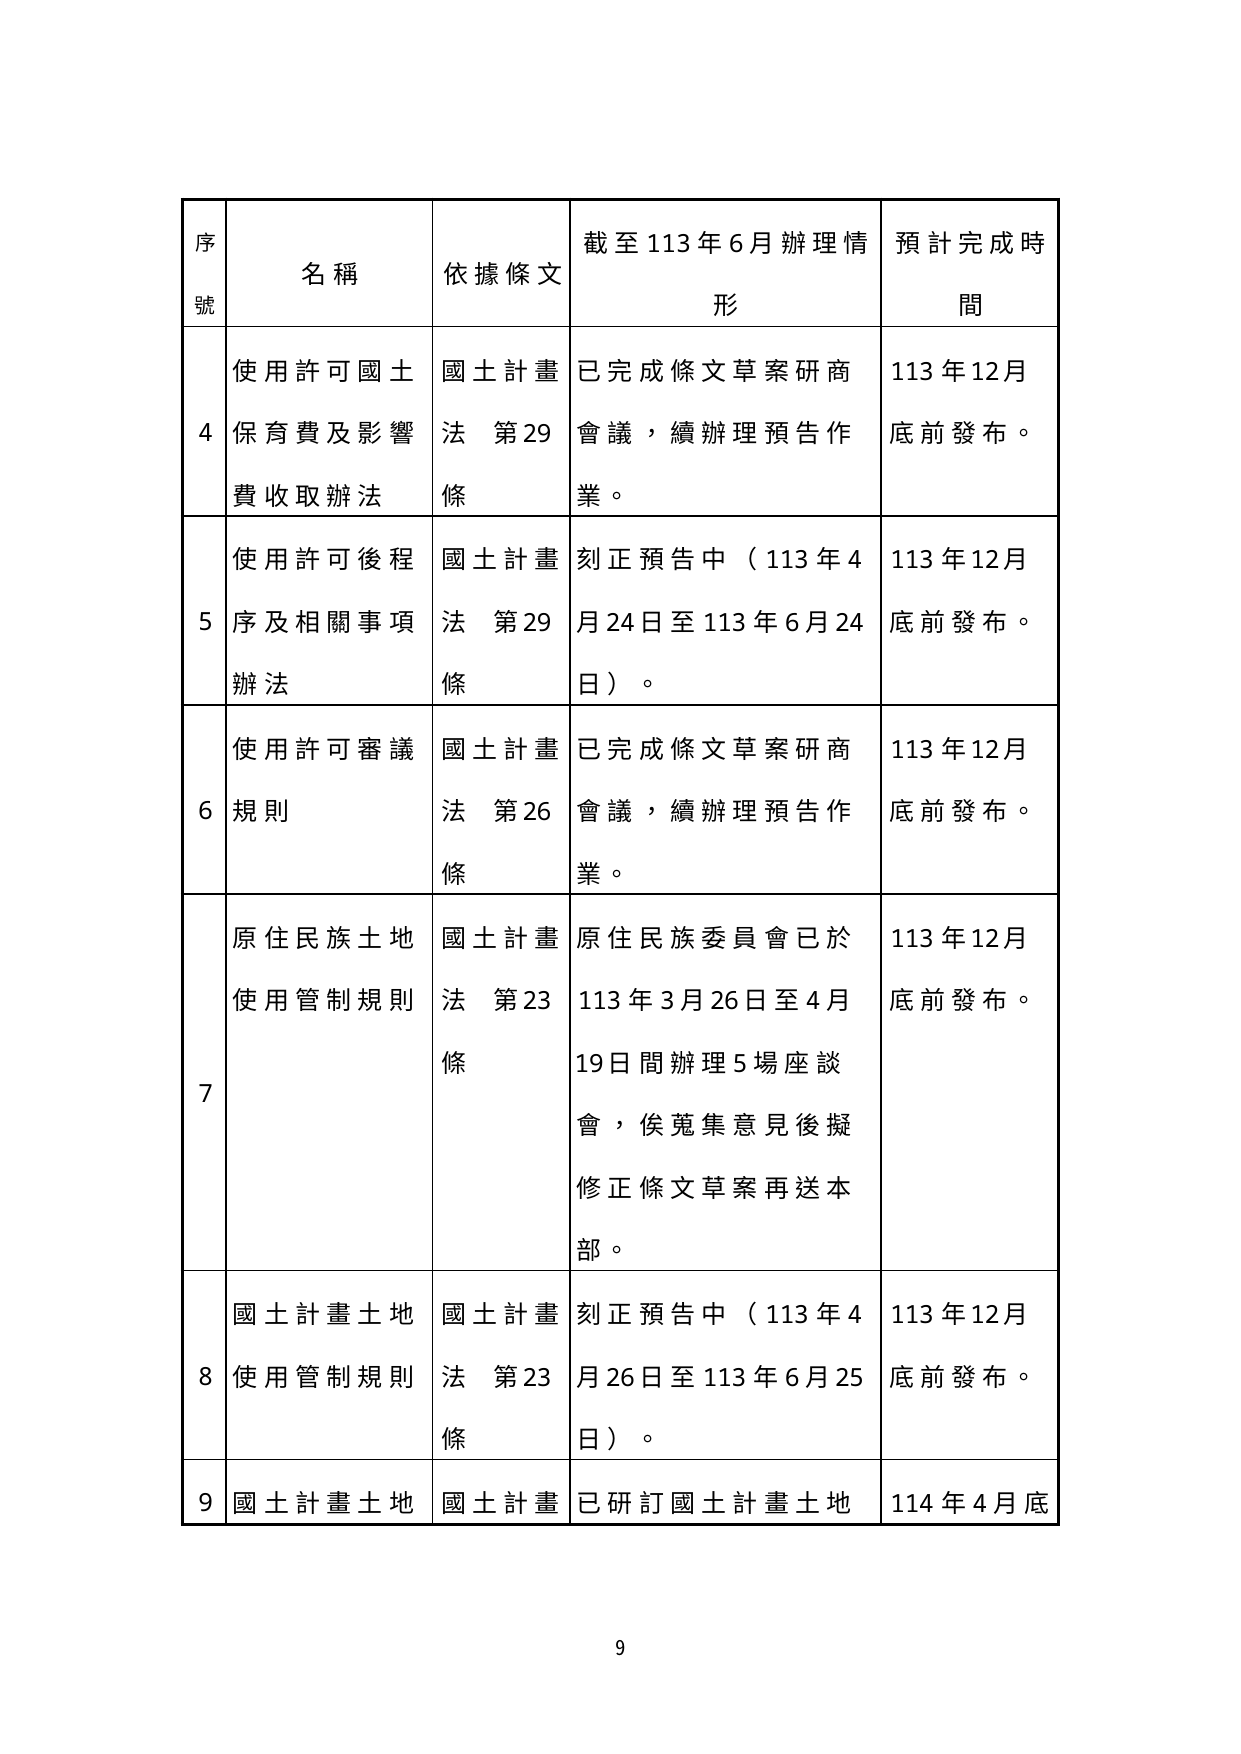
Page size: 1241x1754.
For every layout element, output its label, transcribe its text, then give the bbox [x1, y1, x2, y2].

table_cell 114年4月底 [882, 1460, 1057, 1523]
table_cell 原住民族委員會已於113年3月26日至4月19日間辦理5場座談會，俟蒐集意見後擬修正條文草案再送本部。 [571, 895, 880, 1269]
table_cell 國土計畫法 第29條 [433, 327, 569, 515]
table_cell 使用許可後程序及相關事項辦法 [227, 517, 432, 704]
table_header 名稱 [227, 201, 432, 326]
table_cell 5 [184, 517, 225, 704]
table_header 序號 [184, 201, 225, 326]
table_cell 使用許可審議規則 [227, 706, 432, 893]
table_cell 國土計畫土地使用管制規則 [227, 1271, 432, 1459]
table_cell 國土計畫土地 [227, 1460, 432, 1523]
table_cell 113年12月底前發布。 [882, 517, 1057, 704]
table_cell 113年12月底前發布。 [882, 895, 1057, 1269]
table_cell 113年12月底前發布。 [882, 1271, 1057, 1459]
table_cell 已完成條文草案研商會議，續辦理預告作業。 [571, 327, 880, 515]
table_cell 4 [184, 327, 225, 515]
table_cell 國土計畫 [433, 1460, 569, 1523]
table_cell 國土計畫法 第29條 [433, 517, 569, 704]
table_header 預計完成時間 [882, 201, 1057, 326]
table_cell 113年12月底前發布。 [882, 706, 1057, 893]
table_cell 國土計畫法 第23條 [433, 1271, 569, 1459]
table_cell 9 [184, 1460, 225, 1523]
table_header 截至113年6月辦理情形 [571, 201, 880, 326]
table_cell 已完成條文草案研商會議，續辦理預告作業。 [571, 706, 880, 893]
table_cell 刻正預告中（113年4月26日至113年6月25日）。 [571, 1271, 880, 1459]
table_cell 已研訂國土計畫土地 [571, 1460, 880, 1523]
table_cell 113年12月底前發布。 [882, 327, 1057, 515]
table_cell 使用許可國土保育費及影響費收取辦法 [227, 327, 432, 515]
table_cell 刻正預告中（113年4月24日至113年6月24日）。 [571, 517, 880, 704]
table_cell 原住民族土地使用管制規則 [227, 895, 432, 1269]
table_cell 6 [184, 706, 225, 893]
table_cell 國土計畫法 第23條 [433, 895, 569, 1269]
table_cell 8 [184, 1271, 225, 1459]
table_cell 國土計畫法 第26條 [433, 706, 569, 893]
table_cell 7 [184, 895, 225, 1269]
table_header 依據條文 [433, 201, 569, 326]
